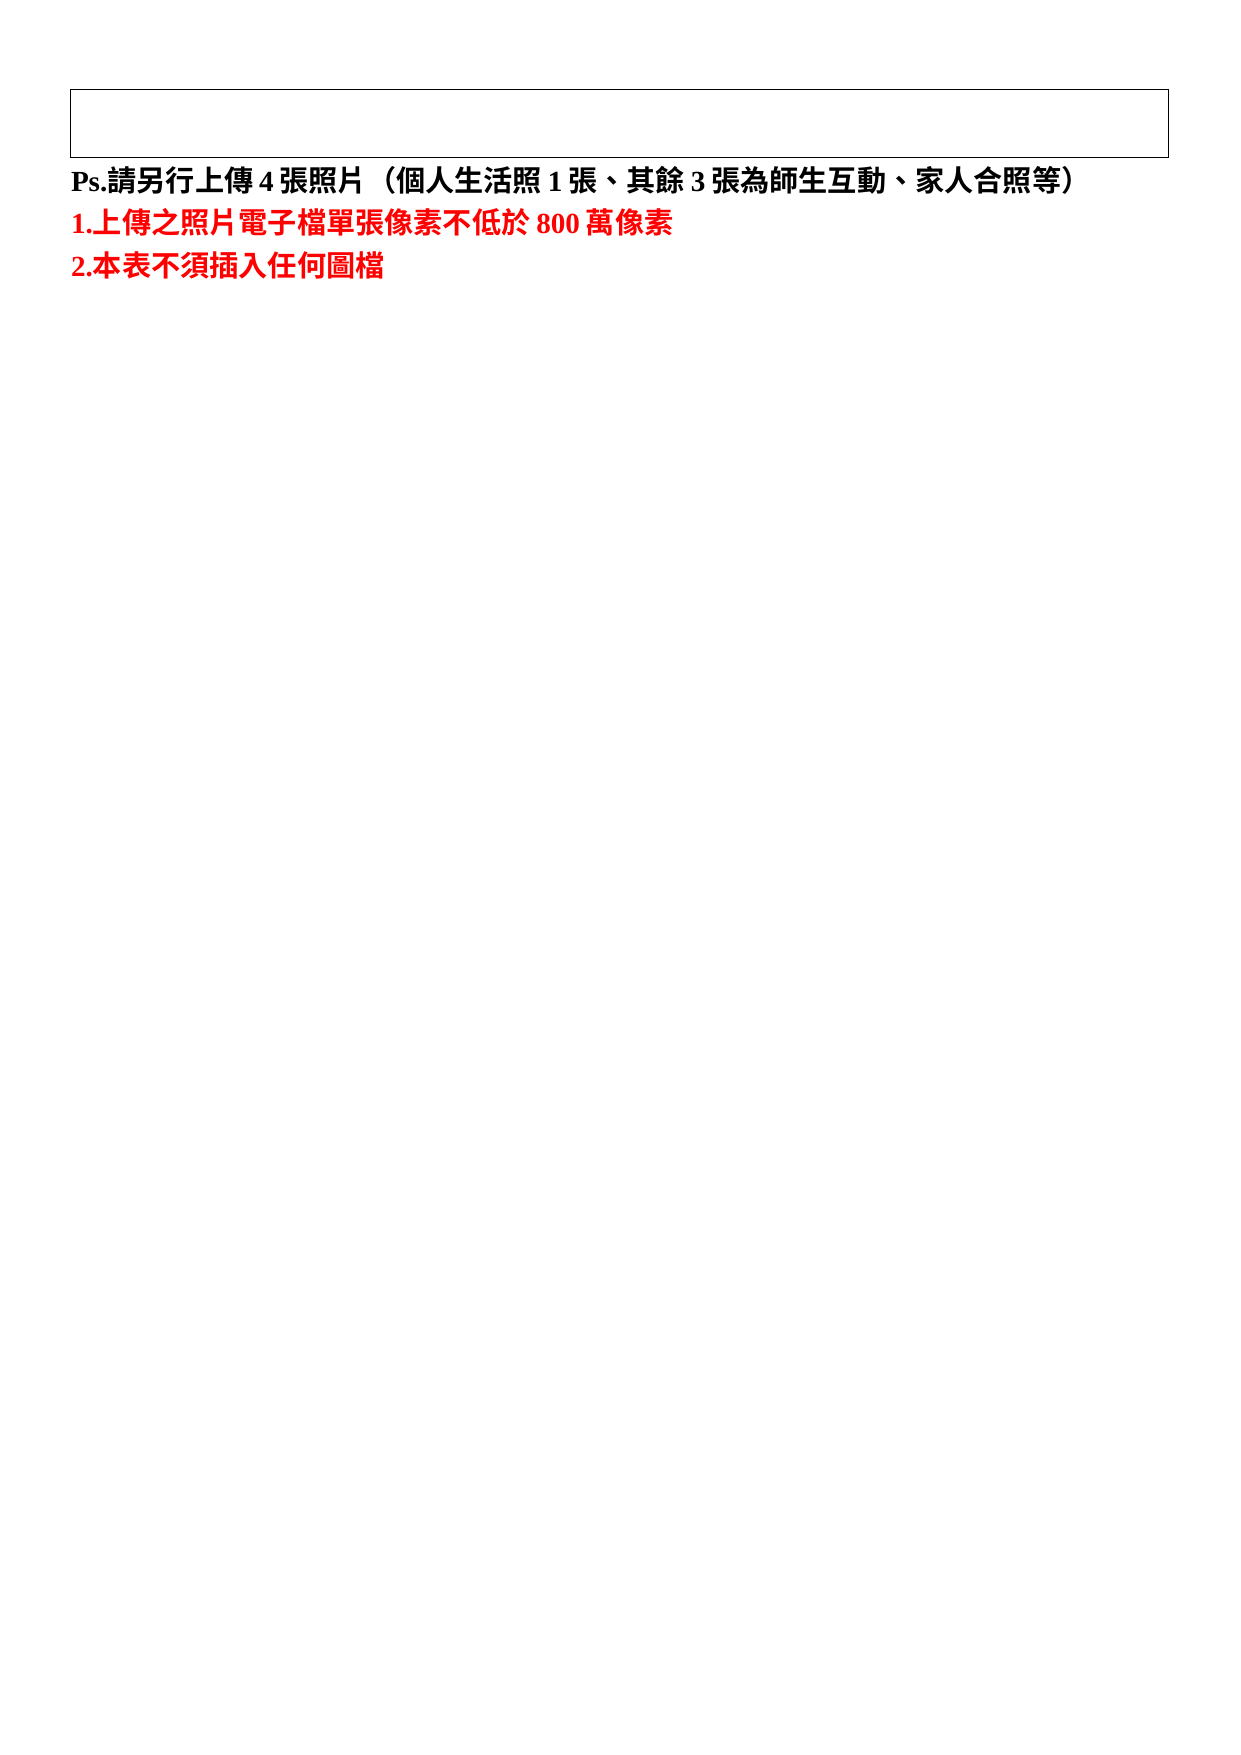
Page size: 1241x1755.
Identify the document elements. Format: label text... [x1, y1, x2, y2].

text 1.上傳之照片電子檔單張像素不低於800萬像素 [71, 200, 1169, 242]
table_cell [71, 90, 1168, 157]
text 2.本表不須插入任何圖檔 [71, 242, 1169, 285]
text Ps.請另行上傳4張照片（個人生活照1張、其餘3張為師生互動、家人合照等） [71, 158, 1169, 200]
